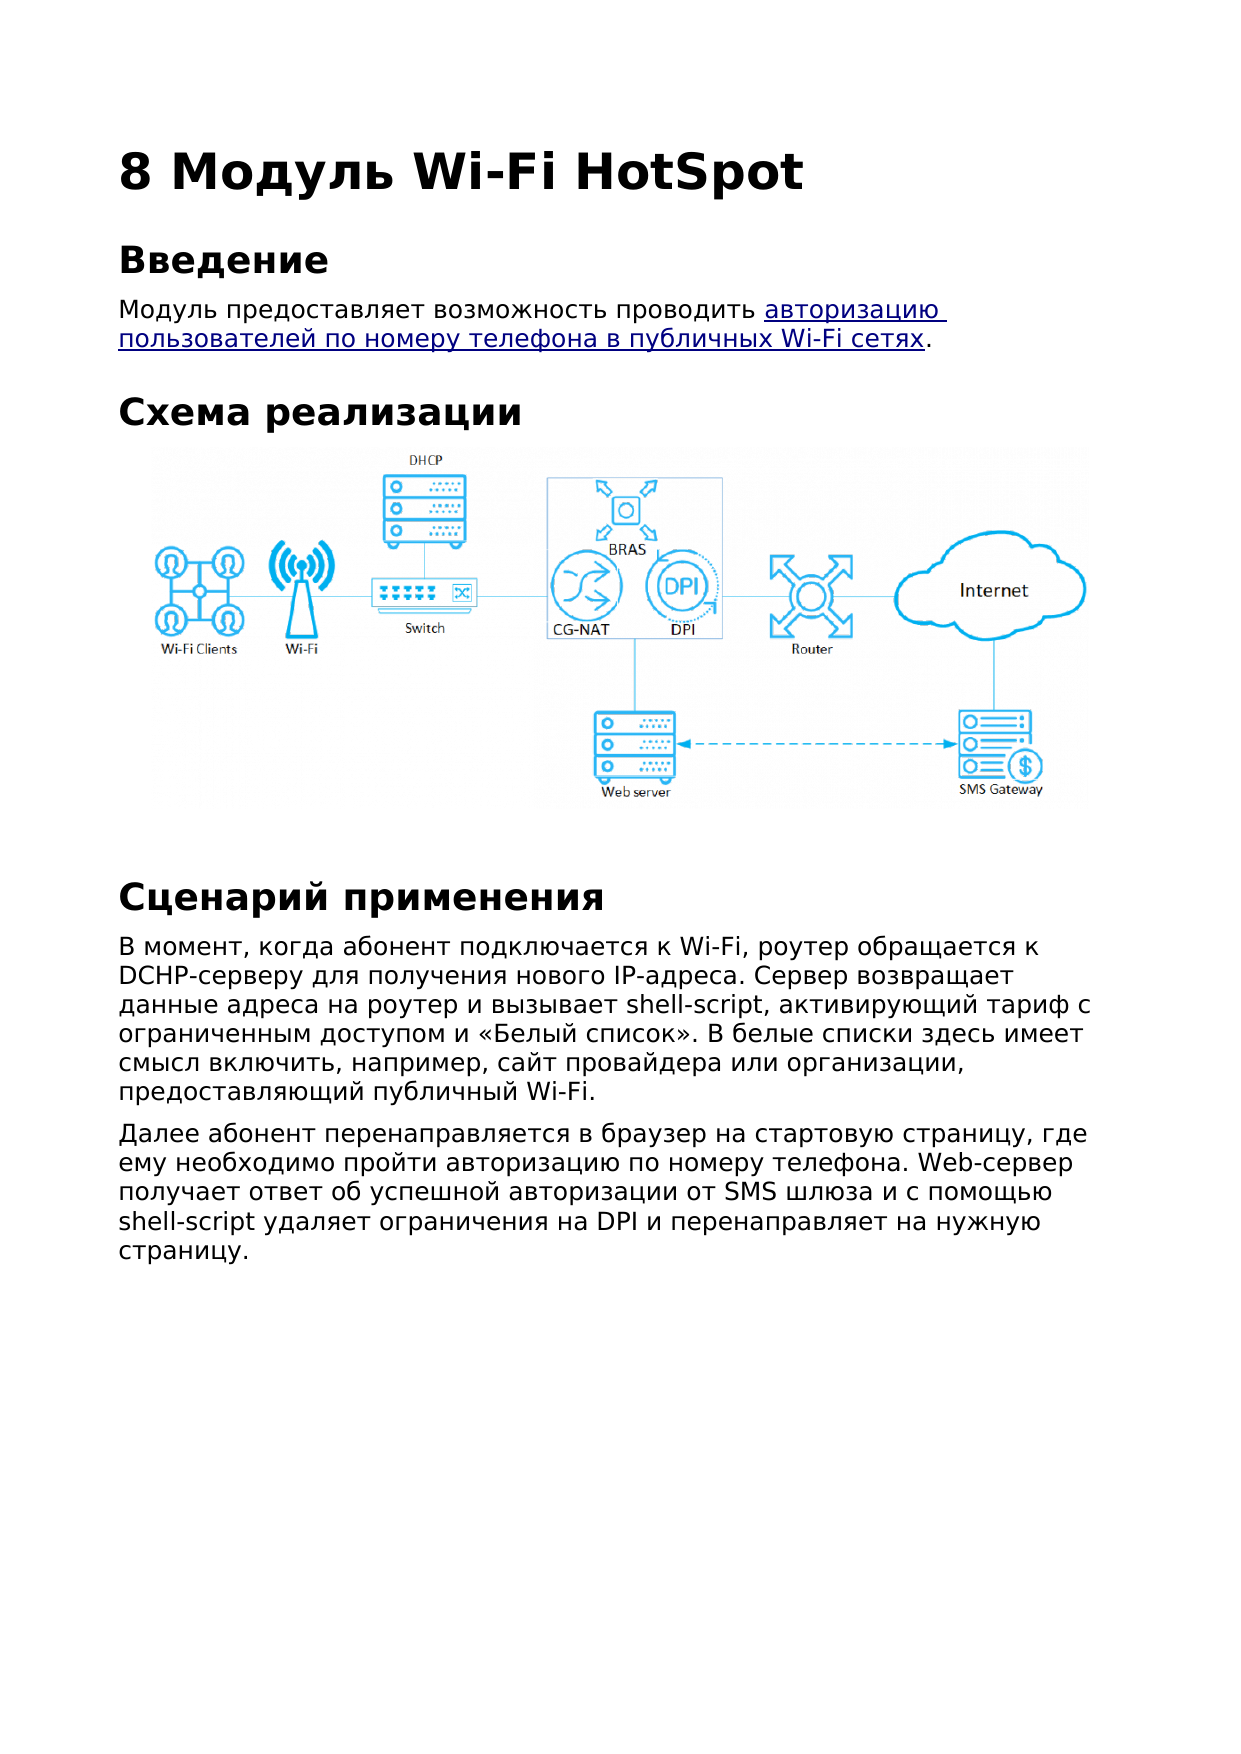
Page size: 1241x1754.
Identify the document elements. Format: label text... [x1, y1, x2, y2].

subtitle Сценарий применения [118, 876, 1122, 919]
picture [151, 447, 1089, 809]
text В момент, когда абонент подключается к Wi-Fi, роутер обращается к DCHP-серверу для получения нового IP-адреса. Сервер возвращает данные адреса на роутер и вызывает shell-script, активирующий тариф с ограниченным доступом и «Белый список». В белые списки здесь имеет смысл включить, например, сайт провайдера или организации, предоставляющий публичный Wi-Fi. [118, 932, 1122, 1107]
subtitle 8 Модуль Wi-Fi HotSpot [118, 143, 1122, 201]
text Модуль предоставляет возможность проводить авторизацию пользователей по номеру телефона в публичных Wi-Fi сетях. [118, 295, 1122, 353]
subtitle Схема реализации [118, 391, 1122, 434]
text Далее абонент перенаправляется в браузер на стартовую страницу, где ему необходимо пройти авторизацию по номеру телефона. Web-сервер получает ответ об успешной авторизации от SMS шлюза и с помощью shell-script удаляет ограничения на DPI и перенаправляет на нужную страницу. [118, 1119, 1122, 1265]
subtitle Введение [118, 239, 1122, 282]
